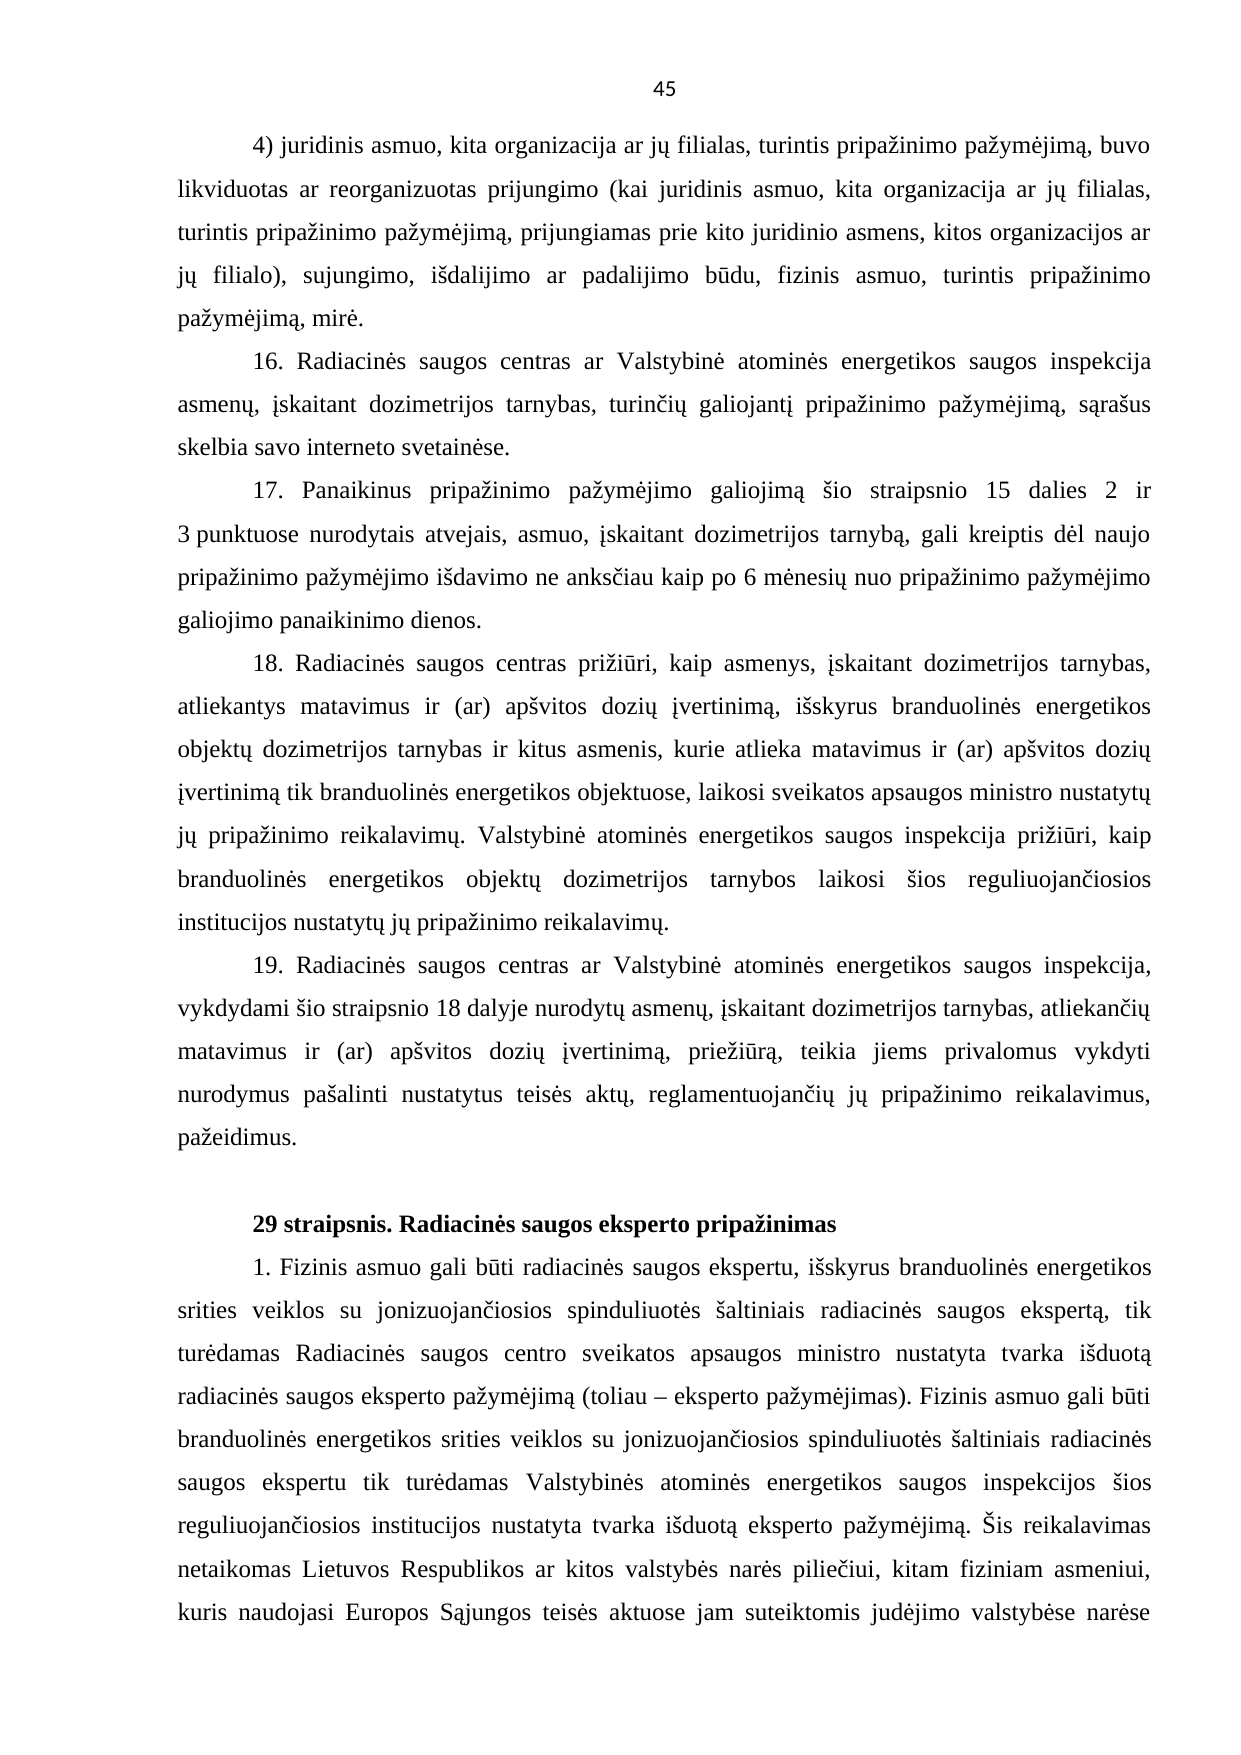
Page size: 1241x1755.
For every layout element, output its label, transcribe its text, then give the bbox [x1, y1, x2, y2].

text 19. Radiacinės saugos centras ar Valstybinė atominės energetikos saugos inspekcija, vykdydami šio straipsnio 18 dalyje nurodytų asmenų, įskaitant dozimetrijos tarnybas, atliekančių matavimus ir (ar) apšvitos dozių įvertinimą, priežiūrą, teikia jiems privalomus vykdyti nurodymus pašalinti nustatytus teisės aktų, reglamentuojančių jų pripažinimo reikalavimus, pažeidimus. [177, 950, 1152, 1151]
text 17. Panaikinus pripažinimo pažymėjimo galiojimą šio straipsnio 15 dalies 2 ir 3 punktuose nurodytais atvejais, asmuo, įskaitant dozimetrijos tarnybą, gali kreiptis dėl naujo pripažinimo pažymėjimo išdavimo ne anksčiau kaip po 6 mėnesių nuo pripažinimo pažymėjimo galiojimo panaikinimo dienos. [177, 476, 1152, 634]
text 4) juridinis asmuo, kita organizacija ar jų filialas, turintis pripažinimo pažymėjimą, buvo likviduotas ar reorganizuotas prijungimo (kai juridinis asmuo, kita organizacija ar jų filialas, turintis pripažinimo pažymėjimą, prijungiamas prie kito juridinio asmens, kitos organizacijos ar jų filialo), sujungimo, išdalijimo ar padalijimo būdu, fizinis asmuo, turintis pripažinimo pažymėjimą, mirė. [177, 131, 1152, 332]
text 29 straipsnis. Radiacinės saugos eksperto pripažinimas [177, 1209, 1152, 1237]
text 18. Radiacinės saugos centras prižiūri, kaip asmenys, įskaitant dozimetrijos tarnybas, atliekantys matavimus ir (ar) apšvitos dozių įvertinimą, išskyrus branduolinės energetikos objektų dozimetrijos tarnybas ir kitus asmenis, kurie atlieka matavimus ir (ar) apšvitos dozių įvertinimą tik branduolinės energetikos objektuose, laikosi sveikatos apsaugos ministro nustatytų jų pripažinimo reikalavimų. Valstybinė atominės energetikos saugos inspekcija prižiūri, kaip branduolinės energetikos objektų dozimetrijos tarnybos laikosi šios reguliuojančiosios institucijos nustatytų jų pripažinimo reikalavimų. [177, 648, 1152, 936]
text 16. Radiacinės saugos centras ar Valstybinė atominės energetikos saugos inspekcija asmenų, įskaitant dozimetrijos tarnybas, turinčių galiojantį pripažinimo pažymėjimą, sąrašus skelbia savo interneto svetainėse. [177, 346, 1152, 461]
text 1. Fizinis asmuo gali būti radiacinės saugos ekspertu, išskyrus branduolinės energetikos srities veiklos su jonizuojančiosios spinduliuotės šaltiniais radiacinės saugos ekspertą, tik turėdamas Radiacinės saugos centro sveikatos apsaugos ministro nustatyta tvarka išduotą radiacinės saugos eksperto pažymėjimą (toliau – eksperto pažymėjimas). Fizinis asmuo gali būti branduolinės energetikos srities veiklos su jonizuojančiosios spinduliuotės šaltiniais radiacinės saugos ekspertu tik turėdamas Valstybinės atominės energetikos saugos inspekcijos šios reguliuojančiosios institucijos nustatyta tvarka išduotą eksperto pažymėjimą. Šis reikalavimas netaikomas Lietuvos Respublikos ar kitos valstybės narės piliečiui, kitam fiziniam asmeniui, kuris naudojasi Europos Sąjungos teisės aktuose jam suteiktomis judėjimo valstybėse narėse [177, 1252, 1152, 1626]
